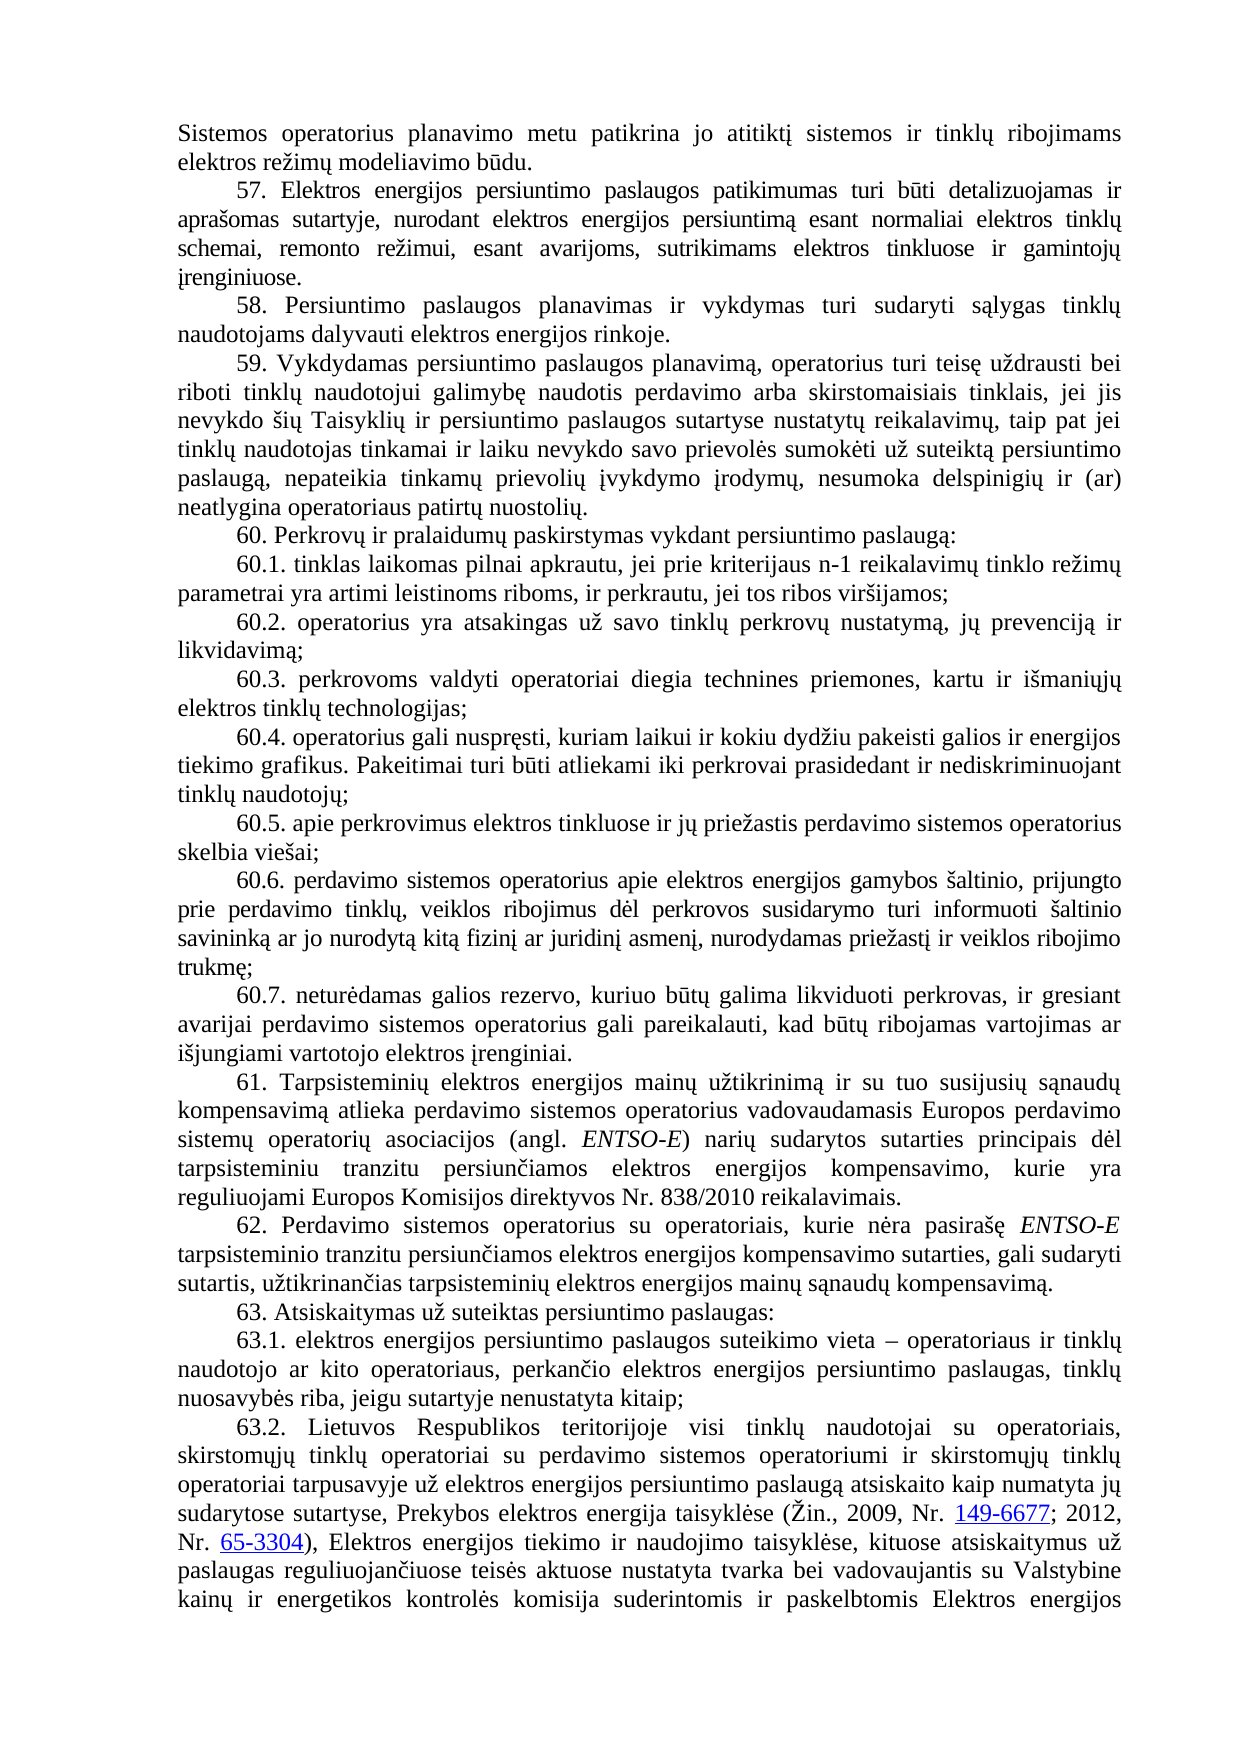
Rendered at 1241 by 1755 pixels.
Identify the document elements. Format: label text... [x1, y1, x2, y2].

text 60.4. operatorius gali nuspręsti, kuriam laikui ir kokiu dydžiu pakeisti galios ir energijos tiekimo grafikus. Pakeitimai turi būti atliekami iki perkrovai prasidedant ir nediskriminuojant tinklų naudotojų; [177, 722, 1122, 808]
text 60.7. neturėdamas galios rezervo, kuriuo būtų galima likviduoti perkrovas, ir gresiant avarijai perdavimo sistemos operatorius gali pareikalauti, kad būtų ribojamas vartojimas ar išjungiami vartotojo elektros įrenginiai. [177, 981, 1122, 1067]
text 59. Vykdydamas persiuntimo paslaugos planavimą, operatorius turi teisę uždrausti bei riboti tinklų naudotojui galimybę naudotis perdavimo arba skirstomaisiais tinklais, jei jis nevykdo šių Taisyklių ir persiuntimo paslaugos sutartyse nustatytų reikalavimų, taip pat jei tinklų naudotojas tinkamai ir laiku nevykdo savo prievolės sumokėti už suteiktą persiuntimo paslaugą, nepateikia tinkamų prievolių įvykdymo įrodymų, nesumoka delspinigių ir (ar) neatlygina operatoriaus patirtų nuostolių. [177, 348, 1122, 521]
text 63.2. Lietuvos Respublikos teritorijoje visi tinklų naudotojai su operatoriais, skirstomųjų tinklų operatoriai su perdavimo sistemos operatoriumi ir skirstomųjų tinklų operatoriai tarpusavyje už elektros energijos persiuntimo paslaugą atsiskaito kaip numatyta jų sudarytose sutartyse, Prekybos elektros energija taisyklėse (Žin., 2009, Nr. 149-6677; 2012, Nr. 65-3304), Elektros energijos tiekimo ir naudojimo taisyklėse, kituose atsiskaitymus už paslaugas reguliuojančiuose teisės aktuose nustatyta tvarka bei vadovaujantis su Valstybine kainų ir energetikos kontrolės komisija suderintomis ir paskelbtomis Elektros energijos [177, 1412, 1122, 1613]
text 61. Tarpsisteminių elektros energijos mainų užtikrinimą ir su tuo susijusių sąnaudų kompensavimą atlieka perdavimo sistemos operatorius vadovaudamasis Europos perdavimo sistemų operatorių asociacijos (angl. ENTSO-E) narių sudarytos sutarties principais dėl tarpsisteminiu tranzitu persiunčiamos elektros energijos kompensavimo, kurie yra reguliuojami Europos Komisijos direktyvos Nr. 838/2010 reikalavimais. [177, 1067, 1122, 1211]
text 60.5. apie perkrovimus elektros tinkluose ir jų priežastis perdavimo sistemos operatorius skelbia viešai; [177, 808, 1122, 866]
text 57. Elektros energijos persiuntimo paslaugos patikimumas turi būti detalizuojamas ir aprašomas sutartyje, nurodant elektros energijos persiuntimą esant normaliai elektros tinklų schemai, remonto režimui, esant avarijoms, sutrikimams elektros tinkluose ir gamintojų įrenginiuose. [177, 176, 1122, 291]
text 63. Atsiskaitymas už suteiktas persiuntimo paslaugas: [177, 1297, 1122, 1326]
text Sistemos operatorius planavimo metu patikrina jo atitiktį sistemos ir tinklų ribojimams elektros režimų modeliavimo būdu. [177, 118, 1122, 176]
text 60. Perkrovų ir pralaidumų paskirstymas vykdant persiuntimo paslaugą: [177, 521, 1122, 549]
text 58. Persiuntimo paslaugos planavimas ir vykdymas turi sudaryti sąlygas tinklų naudotojams dalyvauti elektros energijos rinkoje. [177, 291, 1122, 348]
text 60.3. perkrovoms valdyti operatoriai diegia technines priemones, kartu ir išmaniųjų elektros tinklų technologijas; [177, 664, 1122, 722]
text 63.1. elektros energijos persiuntimo paslaugos suteikimo vieta – operatoriaus ir tinklų naudotojo ar kito operatoriaus, perkančio elektros energijos persiuntimo paslaugas, tinklų nuosavybės riba, jeigu sutartyje nenustatyta kitaip; [177, 1326, 1122, 1412]
text 60.1. tinklas laikomas pilnai apkrautu, jei prie kriterijaus n-1 reikalavimų tinklo režimų parametrai yra artimi leistinoms riboms, ir perkrautu, jei tos ribos viršijamos; [177, 549, 1122, 607]
text 60.2. operatorius yra atsakingas už savo tinklų perkrovų nustatymą, jų prevenciją ir likvidavimą; [177, 607, 1122, 664]
text 60.6. perdavimo sistemos operatorius apie elektros energijos gamybos šaltinio, prijungto prie perdavimo tinklų, veiklos ribojimus dėl perkrovos susidarymo turi informuoti šaltinio savininką ar jo nurodytą kitą fizinį ar juridinį asmenį, nurodydamas priežastį ir veiklos ribojimo trukmę; [177, 866, 1122, 981]
text 62. Perdavimo sistemos operatorius su operatoriais, kurie nėra pasirašę ENTSO-E tarpsisteminio tranzitu persiunčiamos elektros energijos kompensavimo sutarties, gali sudaryti sutartis, užtikrinančias tarpsisteminių elektros energijos mainų sąnaudų kompensavimą. [177, 1211, 1122, 1297]
